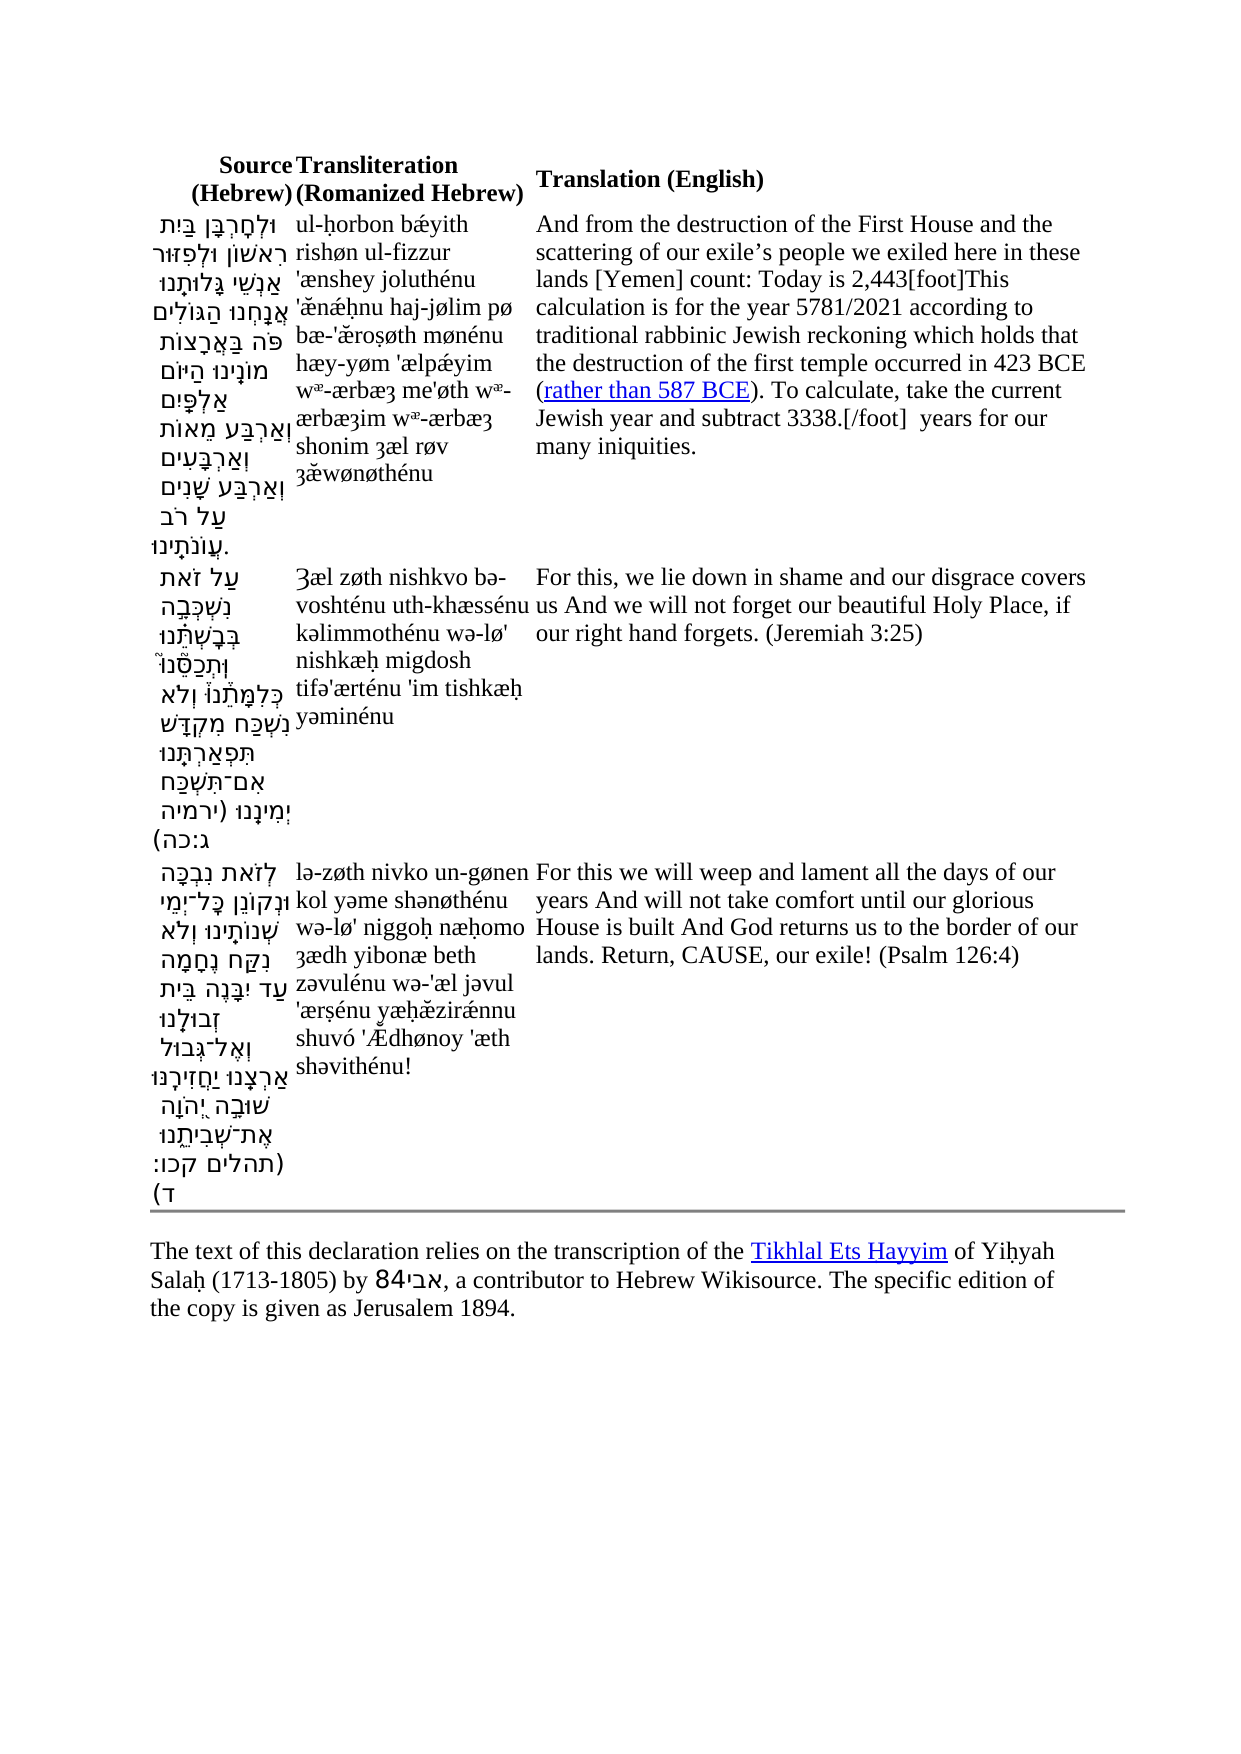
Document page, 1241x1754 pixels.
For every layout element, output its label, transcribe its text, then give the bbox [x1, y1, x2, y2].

table_cell For this we will weep and lament all the days of our years And will not take comfort until our glorious House is built And God returns us to the border of our lands. Return, CAUSE, our exile! (Psalm 126:4) [534, 856, 1090, 1209]
table_cell lǝ-zøth nivko un-gønen kol yǝme shǝnøthénu wǝ-lø' niggoḥ næḥomo ȝædh yibonæ beth zǝvulénu wǝ-'æl jǝvul 'ærṣénu yæḥæ̆zirǽnnu shuvó 'Æ̆dhønoy 'æth shǝvithénu! [294, 856, 534, 1209]
table_cell For this, we lie down in shame and our disgrace covers us And we will not forget our beautiful Holy Place, if our right hand forgets. (Jeremiah 3:25) [534, 562, 1090, 856]
table_cell And from the destruction of the First House and the scattering of our exile’s people we exiled here in these lands [Yemen] count: Today is 2,443[foot]This calculation is for the year 5781/2021 according to traditional rabbinic Jewish reckoning which holds that the destruction of the first temple occurred in 423 BCE (rather than 587 BCE). To calculate, take the current Jewish year and subtract 3338.[/foot] years for our many iniquities. [534, 209, 1090, 562]
text The text of this declaration relies on the transcription of the Tikhlal Ets Ḥayyim of Yiḥyah Salaḥ (1713-1805) by אבי84, a contributor to Hebrew Wikisource. The specific edition of the copy is given as Jerusalem 1894. [150, 1237, 1090, 1322]
table_cell ul-ḥorbon bǽyith rishøn ul-fizzur 'ænshey joluthénu 'æ̆nǽḥnu haj-jølim pø bæ-'æ̆roṣøth mønénu hæy-yøm 'ælpǽyim wᵆ-ærbæȝ me'øth wᵆ-ærbæȝim wᵆ-ærbæȝ shonim ȝæl røv ȝæ̆wønøthénu [294, 209, 534, 562]
table_cell וּלְחׇרְבָּן בַּיִת רִאשׁוֹן וּלְפִזּוּר אַנְשֵׁי גָּלוּתֵֽנוּ אֲנַֽחְנוּ הַגּוֹלִים פֹּה בַּאֲרָצוֹת מוֹנֵֽינוּ הַיּוֹם אַלְפַּֽיִם וְאַרְבַּע מֵאוֹת וְאַרְבָּעִים וְאַרְבַּע שָׁנִים עַל רֹב עֲוֹנֹתֵֽינוּ. [150, 209, 294, 562]
table_header Source (Hebrew) [150, 150, 294, 208]
table_header Translation (English) [534, 150, 1090, 208]
table_cell לְזֹאת נִבְכָּה וּנְקוֹנֵן כׇּל־יְמֵי שְׁנוֹתֵֽינוּ וְלֹא נִקַּח נֶחָמָה עַד יִבָּנֶה בֵּית זְבוּלֵֽנוּ וְאֶל־גְּבוּל אַרְצֵֽנוּ יַחֲזִירֶֽנּוּ שׁוּבָ֣ה יְ֭הֹוָה אֶת־שְׁבִיתֵ֑נוּ (תהלים קכו:ד) [150, 856, 294, 1209]
table_cell עַל זֹאת נִשְׁכְּבָ֣ה בְּבׇשְׁתֵּ֗נוּ וּֽתְכַסֵּ֘נוּ֮ כְּלִמָּתֵ֒נוּ֒ וְלֹא נִשְׁכַּח מִקְדָּשׁ תִּפְאַרְתֵּֽנוּ אִם־תִּשְׁכַּח יְמִינֵֽנוּ (ירמיה ג:כה) [150, 562, 294, 856]
table_header Transliteration (Romanized Hebrew) [294, 150, 534, 208]
table_cell Ȝæl zøth nishkvo bǝ-voshténu uth-khæssénu kǝlimmothénu wǝ-lø' nishkæḥ migdosh tifǝ'ærténu 'im tishkæḥ yǝminénu [294, 562, 534, 856]
